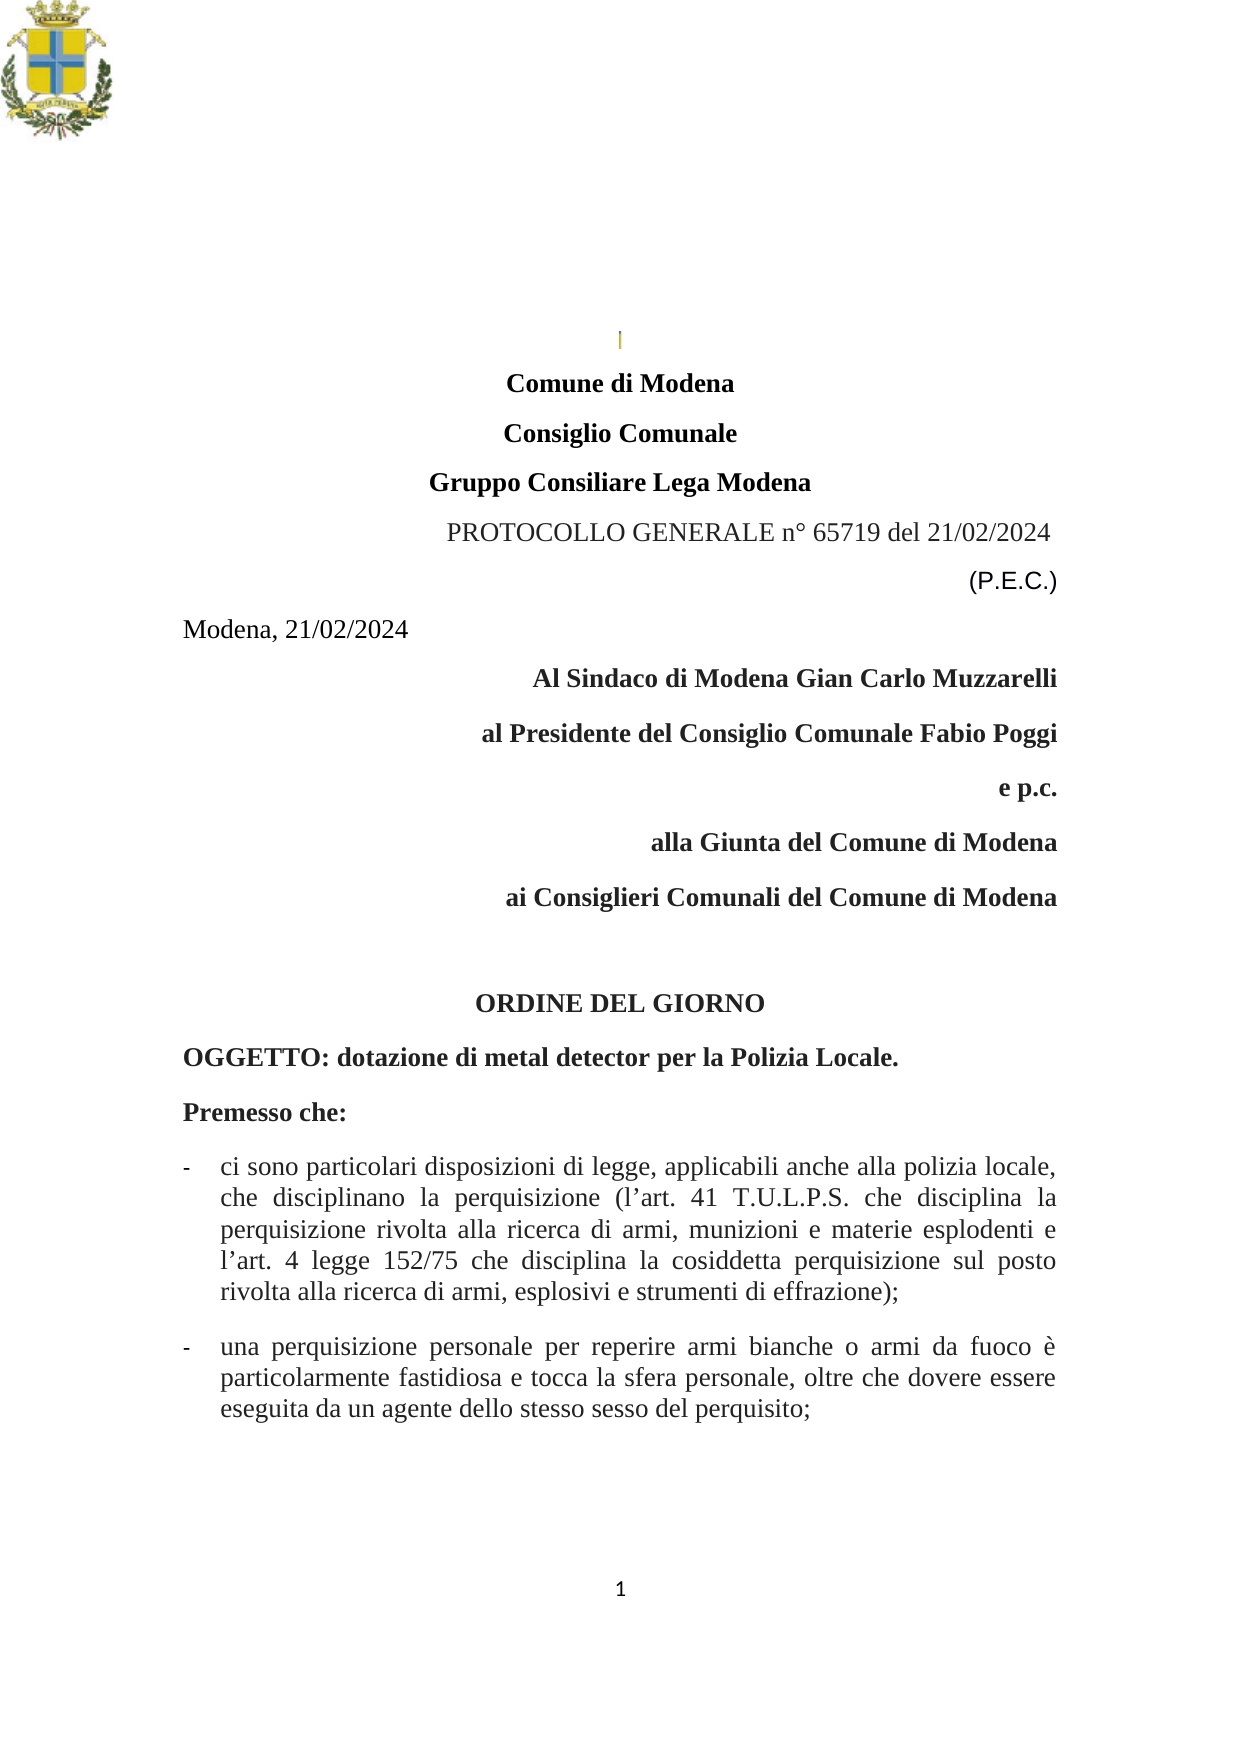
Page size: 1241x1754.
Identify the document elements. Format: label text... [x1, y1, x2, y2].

list ci sono particolari disposizioni di legge, applicabili anche alla polizia locale, che disciplinano la perquisizione (l’art. 41 T.U.L.P.S. che disciplina la perquisizione rivolta alla ricerca di armi, munizioni e materie esplodenti e l’art. 4 legge 152/75 che disciplina la cosiddetta perquisizione sul posto rivolta alla ricerca di armi, esplosivi e strumenti di effrazione); [183, 1150, 1057, 1306]
text ai Consiglieri Comunali del Comune di Modena [183, 881, 1057, 912]
list una perquisizione personale per reperire armi bianche o armi da fuoco è particolarmente fastidiosa e tocca la sfera personale, oltre che dovere essere eseguita da un agente dello stesso sesso del perquisito; [183, 1329, 1057, 1423]
picture [618, 331, 622, 349]
text Modena, 21/02/2024 [183, 613, 1057, 644]
text PROTOCOLLO GENERALE n° 65719 del 21/02/2024 [183, 516, 1057, 547]
text al Presidente del Consiglio Comunale Fabio Poggi [183, 717, 1057, 748]
text Premesso che: [183, 1096, 1057, 1127]
text OGGETTO: dotazione di metal detector per la Polizia Locale. [183, 1041, 1057, 1072]
text (P.E.C.) [183, 566, 1057, 594]
text e p.c. [183, 771, 1057, 803]
text Al Sindaco di Modena Gian Carlo Muzzarelli [183, 662, 1057, 693]
text ORDINE DEL GIORNO [183, 987, 1057, 1018]
text Gruppo Consiliare Lega Modena [183, 466, 1057, 498]
picture [0, 0, 118, 147]
text Comune di Modena [183, 367, 1057, 398]
text Consiglio Comunale [183, 417, 1057, 448]
text alla Giunta del Comune di Modena [183, 826, 1057, 857]
